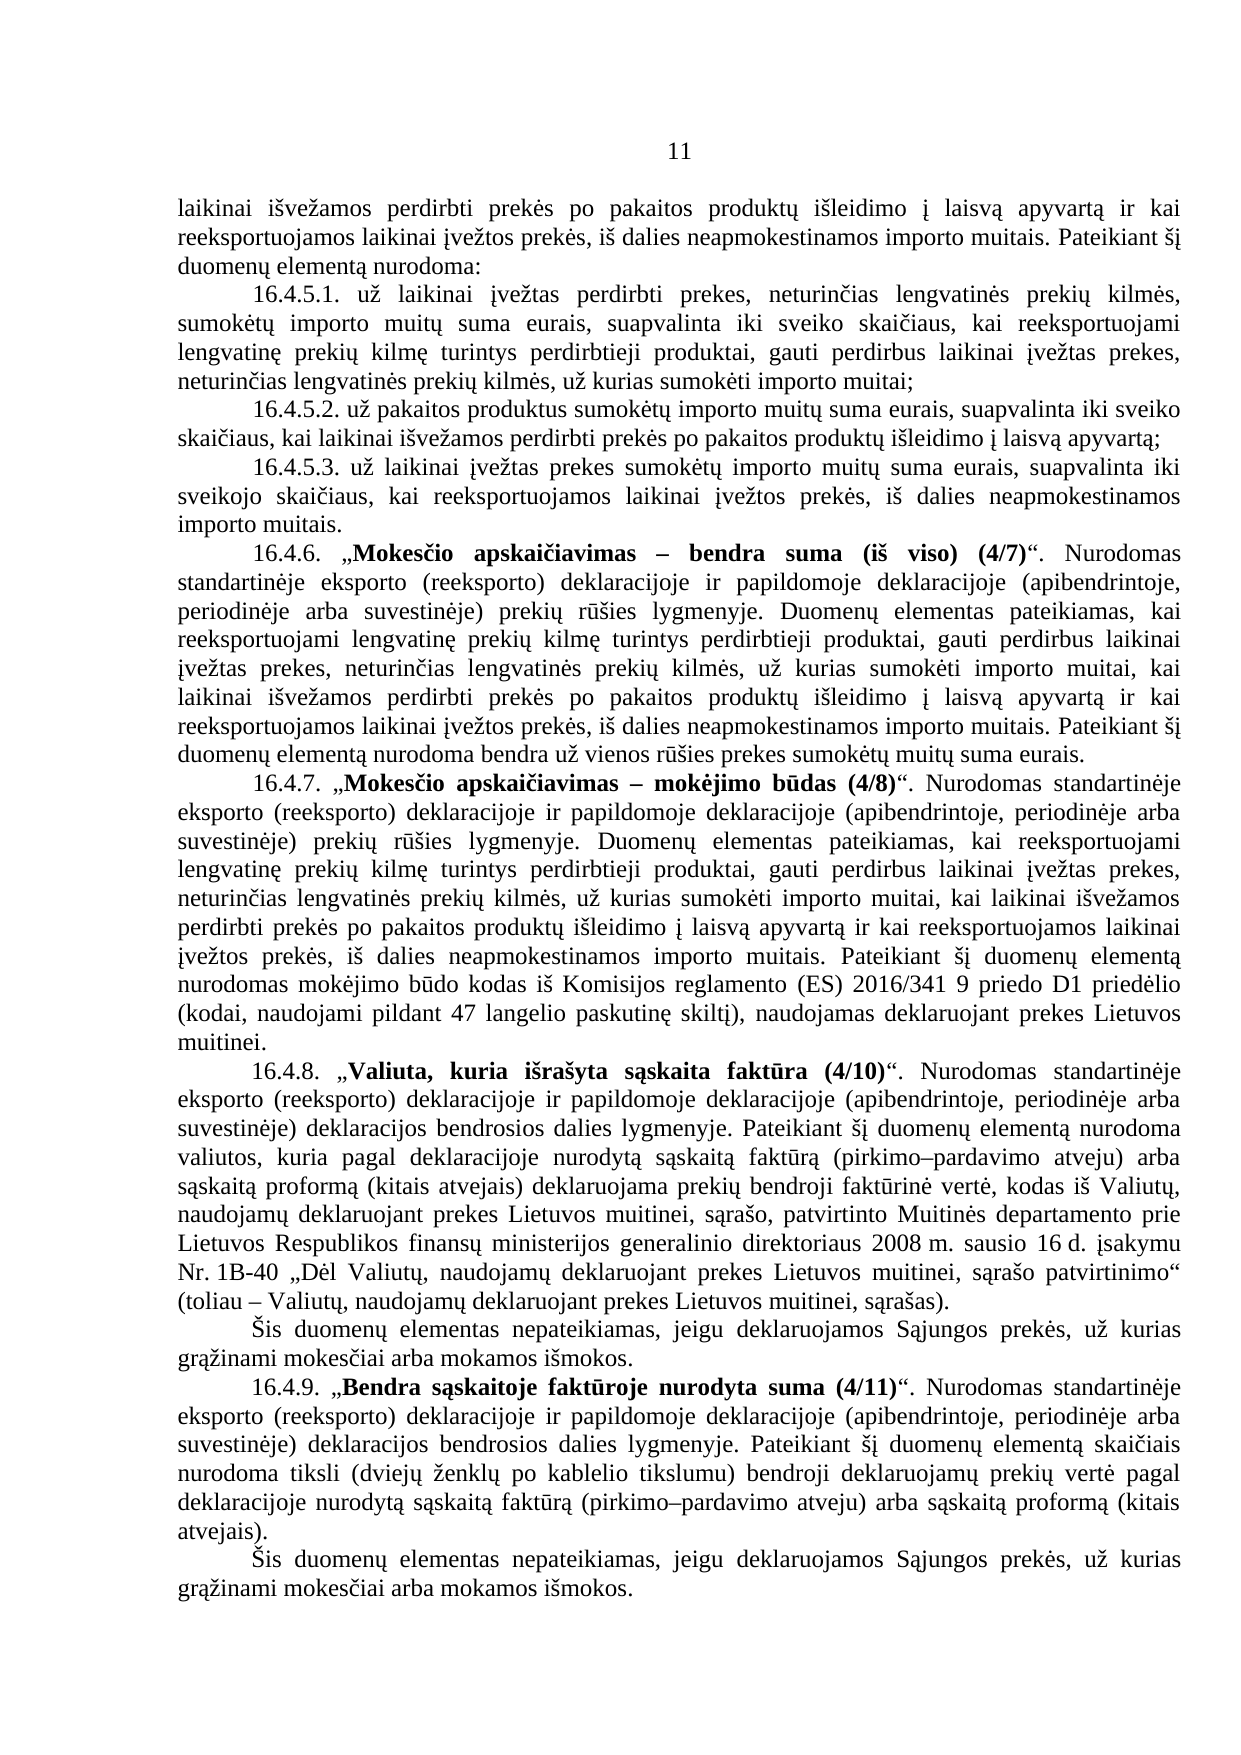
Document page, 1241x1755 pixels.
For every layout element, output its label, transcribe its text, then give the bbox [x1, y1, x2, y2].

text laikinai išvežamos perdirbti prekės po pakaitos produktų išleidimo į laisvą apyvartą ir kai reeksportuojamos laikinai įvežtos prekės, iš dalies neapmokestinamos importo muitais. Pateikiant šį duomenų elementą nurodoma: [177, 193, 1181, 279]
text 16.4.7. „Mokesčio apskaičiavimas – mokėjimo būdas (4/8)“. Nurodomas standartinėje eksporto (reeksporto) deklaracijoje ir papildomoje deklaracijoje (apibendrintoje, periodinėje arba suvestinėje) prekių rūšies lygmenyje. Duomenų elementas pateikiamas, kai reeksportuojami lengvatinę prekių kilmę turintys perdirbtieji produktai, gauti perdirbus laikinai įvežtas prekes, neturinčias lengvatinės prekių kilmės, už kurias sumokėti importo muitai, kai laikinai išvežamos perdirbti prekės po pakaitos produktų išleidimo į laisvą apyvartą ir kai reeksportuojamos laikinai įvežtos prekės, iš dalies neapmokestinamos importo muitais. Pateikiant šį duomenų elementą nurodomas mokėjimo būdo kodas iš Komisijos reglamento (ES) 2016/341 9 priedo D1 priedėlio (kodai, naudojami pildant 47 langelio paskutinę skiltį), naudojamas deklaruojant prekes Lietuvos muitinei. [177, 768, 1181, 1056]
text 16.4.5.3. už laikinai įvežtas prekes sumokėtų importo muitų suma eurais, suapvalinta iki sveikojo skaičiaus, kai reeksportuojamos laikinai įvežtos prekės, iš dalies neapmokestinamos importo muitais. [177, 452, 1181, 538]
text 16.4.5.1. už laikinai įvežtas perdirbti prekes, neturinčias lengvatinės prekių kilmės, sumokėtų importo muitų suma eurais, suapvalinta iki sveiko skaičiaus, kai reeksportuojami lengvatinę prekių kilmę turintys perdirbtieji produktai, gauti perdirbus laikinai įvežtas prekes, neturinčias lengvatinės prekių kilmės, už kurias sumokėti importo muitai; [177, 279, 1181, 394]
text 16.4.5.2. už pakaitos produktus sumokėtų importo muitų suma eurais, suapvalinta iki sveiko skaičiaus, kai laikinai išvežamos perdirbti prekės po pakaitos produktų išleidimo į laisvą apyvartą; [177, 394, 1181, 452]
text 16.4.8. „Valiuta, kuria išrašyta sąskaita faktūra (4/10)“. Nurodomas standartinėje eksporto (reeksporto) deklaracijoje ir papildomoje deklaracijoje (apibendrintoje, periodinėje arba suvestinėje) deklaracijos bendrosios dalies lygmenyje. Pateikiant šį duomenų elementą nurodoma valiutos, kuria pagal deklaracijoje nurodytą sąskaitą faktūrą (pirkimo–pardavimo atveju) arba sąskaitą proformą (kitais atvejais) deklaruojama prekių bendroji faktūrinė vertė, kodas iš Valiutų, naudojamų deklaruojant prekes Lietuvos muitinei, sąrašo, patvirtinto Muitinės departamento prie Lietuvos Respublikos finansų ministerijos generalinio direktoriaus 2008 m. sausio 16 d. įsakymu Nr. 1B-40 „Dėl Valiutų, naudojamų deklaruojant prekes Lietuvos muitinei, sąrašo patvirtinimo“ (toliau – Valiutų, naudojamų deklaruojant prekes Lietuvos muitinei, sąrašas). [177, 1056, 1181, 1314]
text Šis duomenų elementas nepateikiamas, jeigu deklaruojamos Sąjungos prekės, už kurias grąžinami mokesčiai arba mokamos išmokos. [177, 1544, 1181, 1602]
text 16.4.9. „Bendra sąskaitoje faktūroje nurodyta suma (4/11)“. Nurodomas standartinėje eksporto (reeksporto) deklaracijoje ir papildomoje deklaracijoje (apibendrintoje, periodinėje arba suvestinėje) deklaracijos bendrosios dalies lygmenyje. Pateikiant šį duomenų elementą skaičiais nurodoma tiksli (dviejų ženklų po kablelio tikslumu) bendroji deklaruojamų prekių vertė pagal deklaracijoje nurodytą sąskaitą faktūrą (pirkimo–pardavimo atveju) arba sąskaitą proformą (kitais atvejais). [177, 1372, 1181, 1544]
text Šis duomenų elementas nepateikiamas, jeigu deklaruojamos Sąjungos prekės, už kurias grąžinami mokesčiai arba mokamos išmokos. [177, 1314, 1181, 1372]
text 16.4.6. „Mokesčio apskaičiavimas – bendra suma (iš viso) (4/7)“. Nurodomas standartinėje eksporto (reeksporto) deklaracijoje ir papildomoje deklaracijoje (apibendrintoje, periodinėje arba suvestinėje) prekių rūšies lygmenyje. Duomenų elementas pateikiamas, kai reeksportuojami lengvatinę prekių kilmę turintys perdirbtieji produktai, gauti perdirbus laikinai įvežtas prekes, neturinčias lengvatinės prekių kilmės, už kurias sumokėti importo muitai, kai laikinai išvežamos perdirbti prekės po pakaitos produktų išleidimo į laisvą apyvartą ir kai reeksportuojamos laikinai įvežtos prekės, iš dalies neapmokestinamos importo muitais. Pateikiant šį duomenų elementą nurodoma bendra už vienos rūšies prekes sumokėtų muitų suma eurais. [177, 538, 1181, 768]
